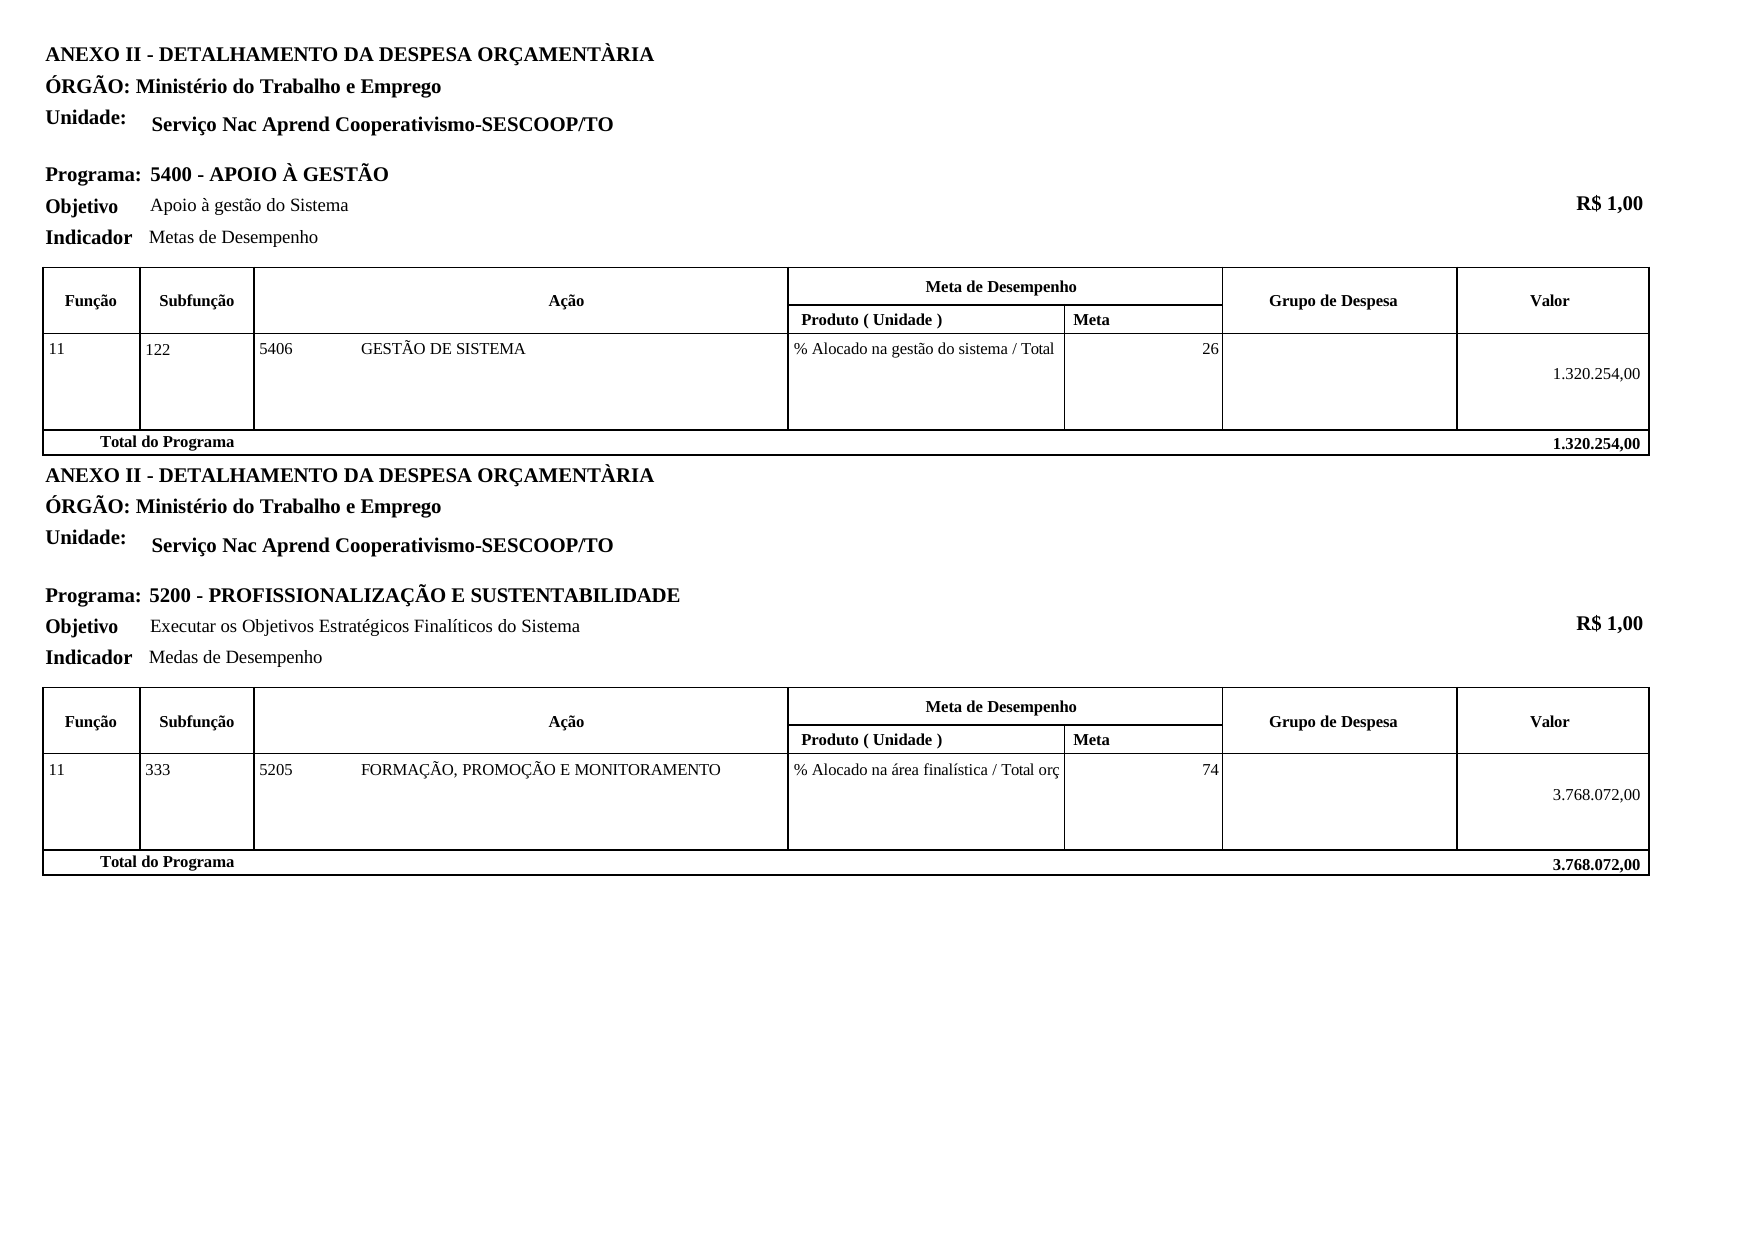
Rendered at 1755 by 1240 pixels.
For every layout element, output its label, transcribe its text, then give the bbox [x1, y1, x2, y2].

table_cell 122 [141, 334, 253, 429]
table_cell Produto ( Unidade ) [789, 306, 1064, 332]
text R$ 1,00 [1576, 611, 1660, 635]
text Programa: 5400 - APOIO À GESTÃO [45, 162, 390, 186]
table_header Subfunção [141, 688, 253, 753]
table_header Valor [1458, 268, 1648, 332]
text Objetivo Apoio à gestão do Sistema [45, 194, 390, 218]
table_cell 74 [1065, 754, 1222, 849]
table_header Meta de Desempenho [789, 688, 1222, 724]
text Serviço Nac Aprend Cooperativismo-SESCOOP/TO [151, 112, 1660, 136]
text ÓRGÃO: Ministério do Trabalho e Emprego [45, 74, 1660, 98]
table_cell Total do Programa 3.768.072,00 [44, 851, 1648, 874]
table_cell [1223, 754, 1456, 849]
text Indicador Medas de Desempenho [45, 645, 684, 669]
table_cell 1.320.254,00 [1458, 334, 1648, 429]
text Programa: 5200 - PROFISSIONALIZAÇÃO E SUSTENTABILIDADE [45, 582, 684, 607]
text Objetivo Executar os Objetivos Estratégicos Finalíticos do Sistema [45, 614, 684, 638]
table_header Subfunção [141, 268, 253, 332]
table_cell 5205 FORMAÇÃO, PROMOÇÃO E MONITORAMENTO [255, 754, 787, 849]
table_header Meta de Desempenho [789, 268, 1222, 304]
table_header Ação [255, 688, 787, 753]
table_header Valor [1458, 688, 1648, 753]
table_cell 11 [44, 334, 139, 429]
table_cell 26 [1065, 334, 1222, 429]
table_cell 3.768.072,00 [1458, 754, 1648, 849]
table_header Função [44, 688, 139, 753]
table_header Função [44, 268, 139, 332]
table_cell 11 [44, 754, 139, 849]
text Unidade: [45, 105, 127, 129]
table_cell Produto ( Unidade ) [789, 726, 1064, 753]
text Serviço Nac Aprend Cooperativismo-SESCOOP/TO [151, 532, 1660, 557]
text Unidade: [45, 525, 127, 549]
text ANEXO II - DETALHAMENTO DA DESPESA ORÇAMENTÀRIA [45, 42, 1660, 66]
table_cell 5406 GESTÃO DE SISTEMA [255, 334, 787, 429]
table_header Grupo de Despesa [1223, 268, 1456, 332]
text ANEXO II - DETALHAMENTO DA DESPESA ORÇAMENTÀRIA [45, 462, 1660, 487]
table_cell Meta [1065, 306, 1222, 332]
table_header Grupo de Despesa [1223, 688, 1456, 753]
table_header Ação [255, 268, 787, 332]
table_cell Meta [1065, 726, 1222, 753]
text Indicador Metas de Desempenho [45, 225, 390, 249]
table_cell Total do Programa 1.320.254,00 [44, 431, 1648, 454]
text ÓRGÃO: Ministério do Trabalho e Emprego [45, 494, 1660, 518]
table_cell [1223, 334, 1456, 429]
text R$ 1,00 [1576, 191, 1660, 215]
table_cell 333 [141, 754, 253, 849]
table_cell % Alocado na gestão do sistema / Total [789, 334, 1064, 429]
table_cell % Alocado na área finalística / Total orç [789, 754, 1064, 849]
